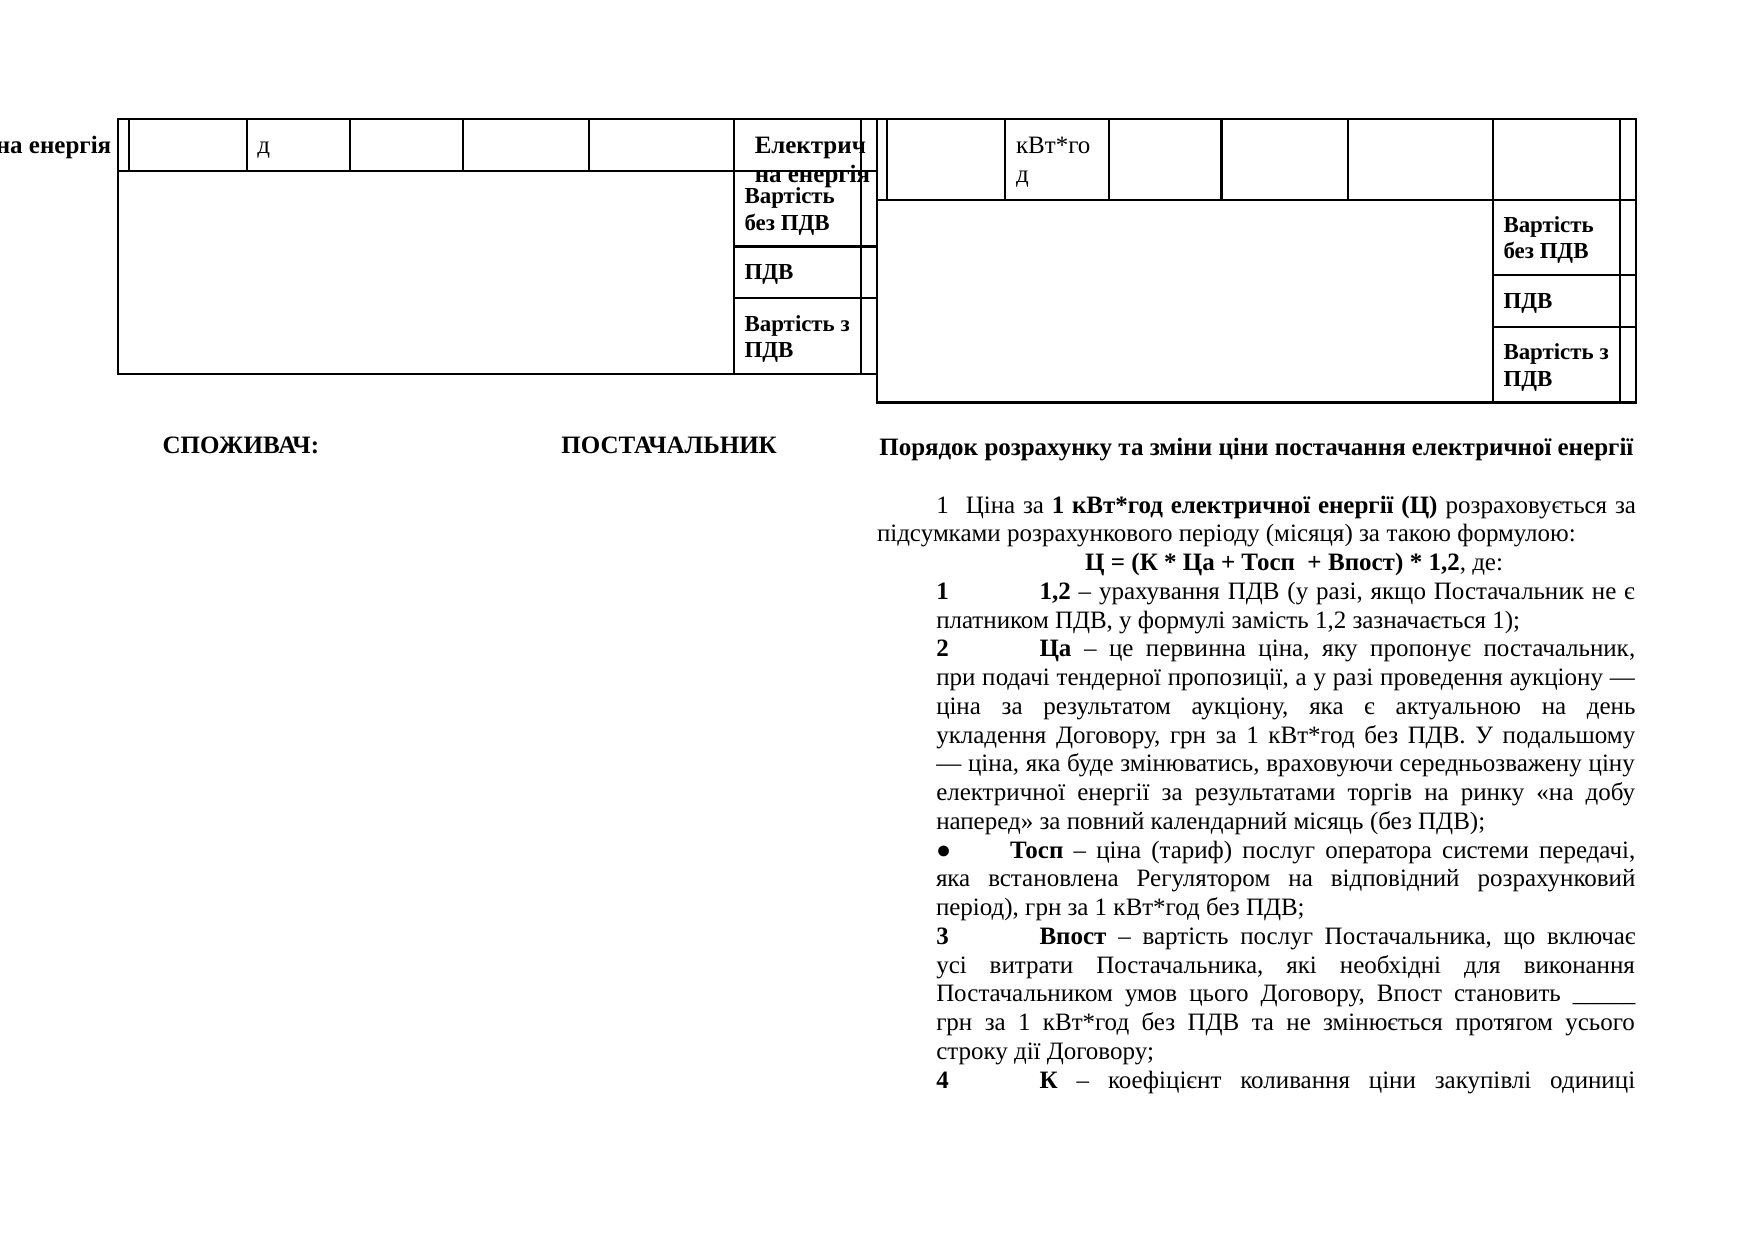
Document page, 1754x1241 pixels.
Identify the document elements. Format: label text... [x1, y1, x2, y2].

table_cell Додаток 2 до договору про постачання електричної енергії споживачу № _____________________ від ___________20__ (в новій редакції) Комерційна пропозиція Постачальника Договірна ціна для розрахунку загальної вартості: Порядок розрахунку та зміни ціни постачання електричної енергії Ціна за 1 кВт*год електричної енергії (Ц) розраховується за підсумками розрахункового періоду (місяця) за такою формулою: Ц = (К * Ца + Тосп + Впост) * 1,2, де: 1,2 – урахування ПДВ (у разі, якщо Постачальник не є платником ПДВ, у формулі замість 1,2 зазначається 1); Ца – це первинна ціна, яку пропонує постачальник, при подачі тендерної пропозиції, а у разі проведення аукціону — ціна за результатом аукціону, яка є актуальною на день укладення Договору, грн за 1 кВт*год без ПДВ. У подальшому — ціна, яка буде змінюватись, враховуючи середньозважену ціну електричної енергії за результатами торгів на ринку «на добу наперед» за повний календарний місяць (без ПДВ); Тосп – ціна (тариф) послуг оператора системи передачі, яка встановлена Регулятором на відповідний розрахунковий період), грн за 1 кВт*год без ПДВ; Впост – вартість послуг Постачальника, що включає усі витрати Постачальника, які необхідні для виконання Постачальником умов цього Договору, Впост становить _____ грн за 1 кВт*год без ПДВ та не змінюється протягом усього строку дії Договору; К – коефіцієнт коливання ціни закупівлі одиниці Товару, який на момент укладення Договору становить 1 (один) і розраховується за формулою: К = Цпсз / Ц0сз, де: Цпсз – поточна середньозважена ціна купівлі-продажу електричної енергії за результатами торгів на ринку «на добу наперед» за розрахунковий період календарний місяць, грн за 1 кВт*год без ПДВ; Ц0сз – поточна середньозважена ціна закупівлі за 1 кВт*год без ПДВ за результатами торгів на ринку «на добу наперед» за (повний, останній календарний місяць, доступна на момент кінцевого терміну подання тендерної пропозиції), при визначенні ціни за перший місяць постачання, у подальшому — за місяць, що передує розрахунковому, згідно з інформацією, оприлюдненою Оператором ринку електричної енергії на сайті https://www.oree.com.ua/, грн за 1 кВт*год без ПДВ. Примітка: щодо розрахунку Ца на момент укладання Договору: від ціни (Ц) за 1 кВт*год електричної енергії, яка склалась за результатами торгів, необхідно відняти ПДВ; вартість послуг операторів систем Тосп / (без ПДВ), які діяли на момент кінцевого терміну подання тендерної пропозиції; Впост, визначених самостійно Постачальником (без ПДВ). Ціна за 1 кВт*год електричної енергії (Ц) на момент укладення Договору становить ______, а саме: Ца = _______ грн за 1 кВт*год без ПДВ; Тосп = _______ грн за 1 кВт*год без ПДВ, що діє(яла) на день кінцевого терміну подання тендерної пропозиції; Впост = _______ грн за 1 кВт*год без ПДВ; ПДВ – 20 %. Зміна ціни за 1 кВт*год електричної енергії (Ц) регламентується щомісячно шляхом укладання додаткової угоди, з урахуванням пункту 1 цього Додатка та підпункту 7 пункту 19 Особливостей здійснення публічних закупівель товарів, робіт і послуг для замовників, передбачених Законом України «Про публічні закупівлі», на період дії правового режиму воєнного стану в Україні та протягом 90 днів з дня його припинення або скасування, що затверджено постановою Кабінету Міністрів України від 12 жовтня 2022 р. № 1178. У такому разі Постачальник письмово звертається до Споживача щодо зміни ціни за 1 кВт*год електричної енергії (Ц) та внесення змін / доповнень до пункту 2 цього Додатка та зазначає інформацію про зміну ціни. Зміна ціни на ринку «на добу наперед» підтверджується інформацією з сайту Оператора ринку https://www.oree.com.ua/. Зміна регульованих (цін) тарифів на послуги з розподілу та/або передачі електричної енергії підтверджується постановами Регулятора, що затверджені у встановленому законодавством порядку. Сторони повідомлені про зміну ціни Договору згідно із встановленим у цьому Додатку порядком. СПОЖИВАЧ: ПОСТАЧАЛЬНИК [877, 432, 1636, 1093]
table_cell [351, 120, 462, 170]
table_cell [735, 120, 860, 170]
table_cell Вартість без ПДВ [735, 172, 860, 245]
table_cell [119, 172, 733, 373]
table_cell [1621, 201, 1635, 274]
table_cell [862, 248, 876, 297]
table_cell [1349, 120, 1492, 198]
table_cell [862, 120, 876, 170]
table_cell [464, 120, 588, 170]
table_cell [590, 120, 733, 170]
table_cell [862, 299, 876, 373]
table_cell ПДВ [735, 248, 860, 297]
table_cell д [248, 120, 349, 170]
table_cell [1621, 120, 1635, 198]
table_cell [1110, 120, 1220, 198]
table_cell Електрична енергія [119, 120, 128, 170]
table_cell [1621, 328, 1635, 401]
table_cell Вартість з ПДВ [1494, 328, 1619, 401]
table_cell ПДВ [1494, 276, 1619, 326]
table_cell [878, 201, 1492, 401]
table_cell Вартість з ПДВ [735, 299, 860, 373]
table_cell [862, 172, 876, 245]
table_cell [888, 120, 1004, 198]
table_cell Електрична енергія [878, 120, 886, 198]
table_cell [1223, 120, 1347, 198]
table_cell Вартість без ПДВ [1494, 201, 1619, 274]
table_cell [1621, 276, 1635, 326]
table_cell кВт*год [1006, 120, 1108, 198]
table_cell [1494, 120, 1619, 198]
table_cell [130, 120, 246, 170]
table_cell Додаток 2 до договору про постачання електричної енергії споживачу № _____________________ від ___________20__ Комерційна пропозиція Постачальника Договірна ціна для розрахунку загальної вартості: СПОЖИВАЧ: ПОСТАЧАЛЬНИК [118, 403, 877, 1093]
